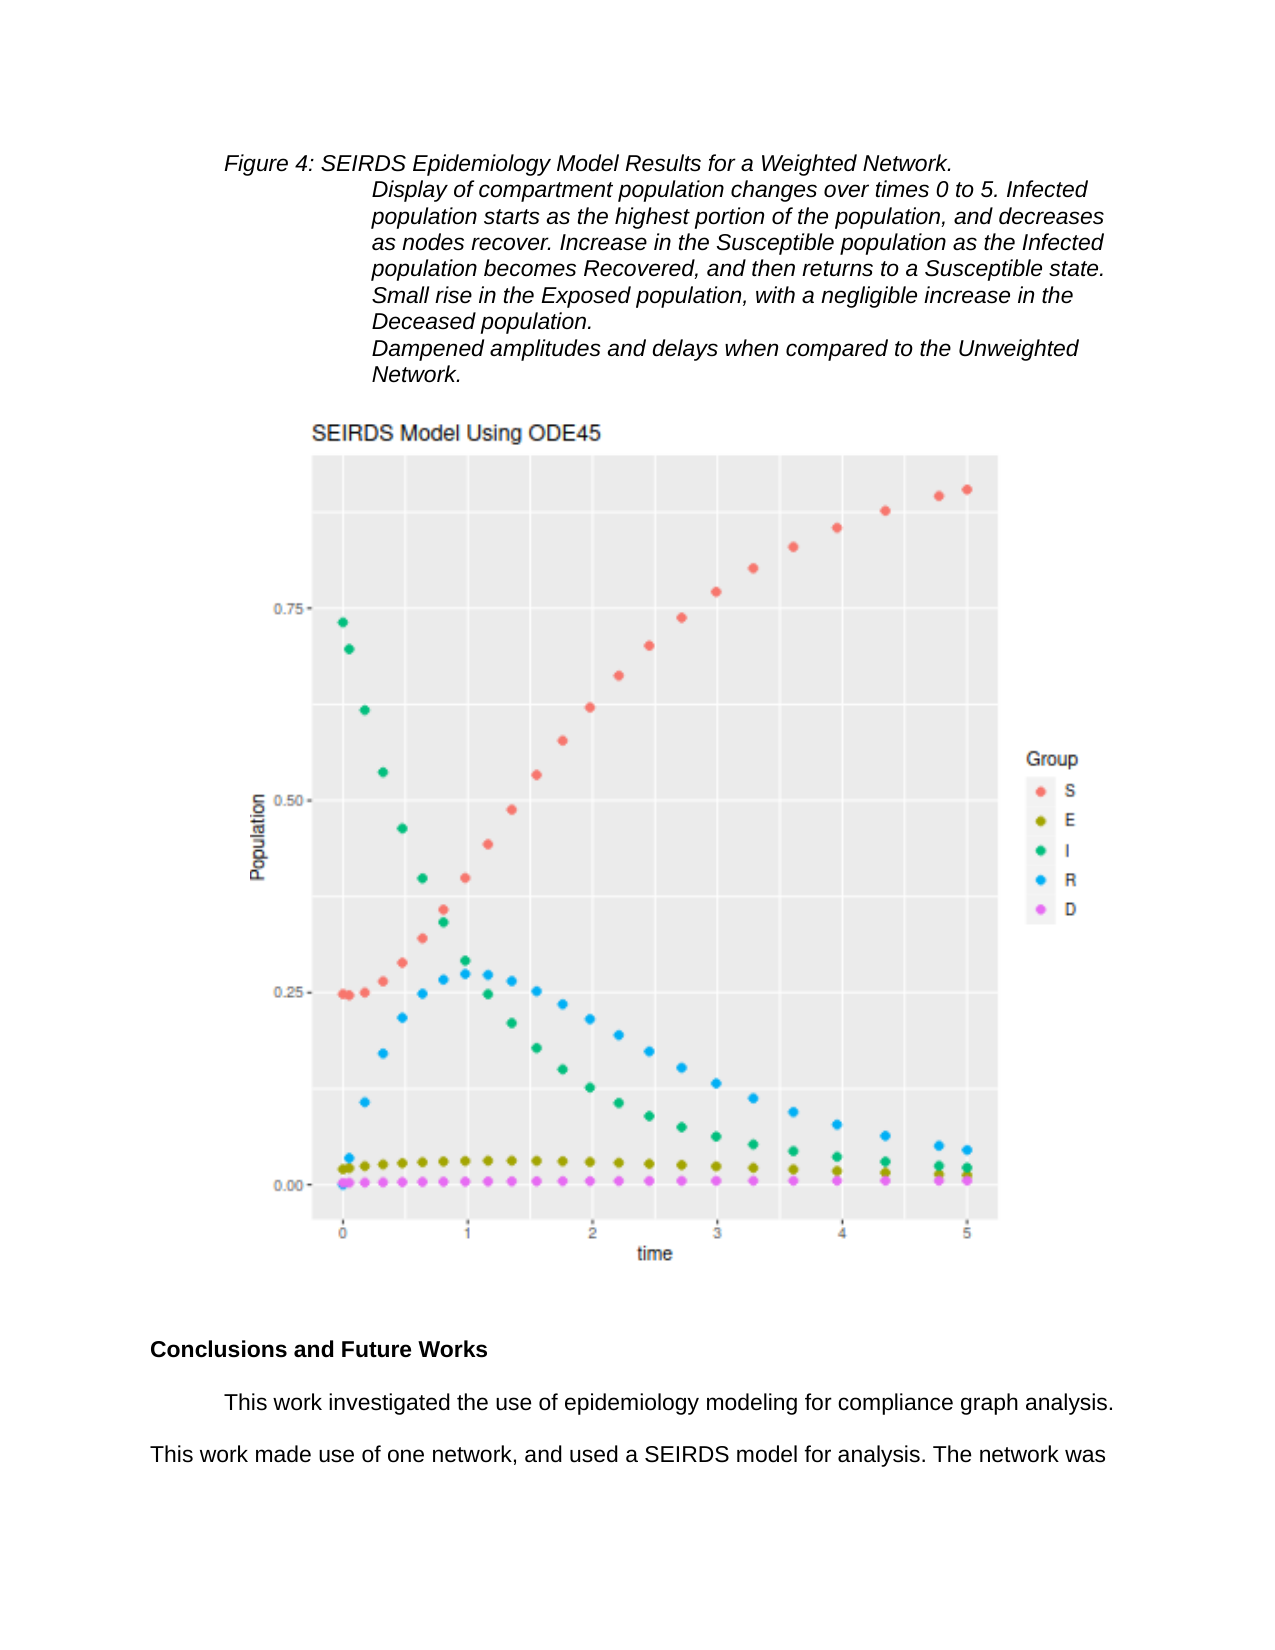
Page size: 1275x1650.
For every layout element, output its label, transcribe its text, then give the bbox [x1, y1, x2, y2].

text Conclusions and Future Works [150, 1336, 1125, 1362]
text Dampened amplitudes and delays when compared to the Unweighted Network. [150, 334, 1125, 387]
text Display of compartment population changes over times 0 to 5. Infected population starts as the highest portion of the population, and decreases as nodes recover. Increase in the Susceptible population as the Infected population becomes Recovered, and then returns to a Susceptible state. Small rise in the Exposed population, with a negligible increase in the Deceased population. [150, 176, 1125, 334]
picture [250, 423, 1089, 1268]
text Figure 4: SEIRDS Epidemiology Model Results for a Weighted Network. [150, 150, 1125, 176]
text This work investigated the use of epidemiology modeling for compliance graph analysis. This work made use of one network, and used a SEIRDS model for analysis. The network was [150, 1389, 1125, 1468]
